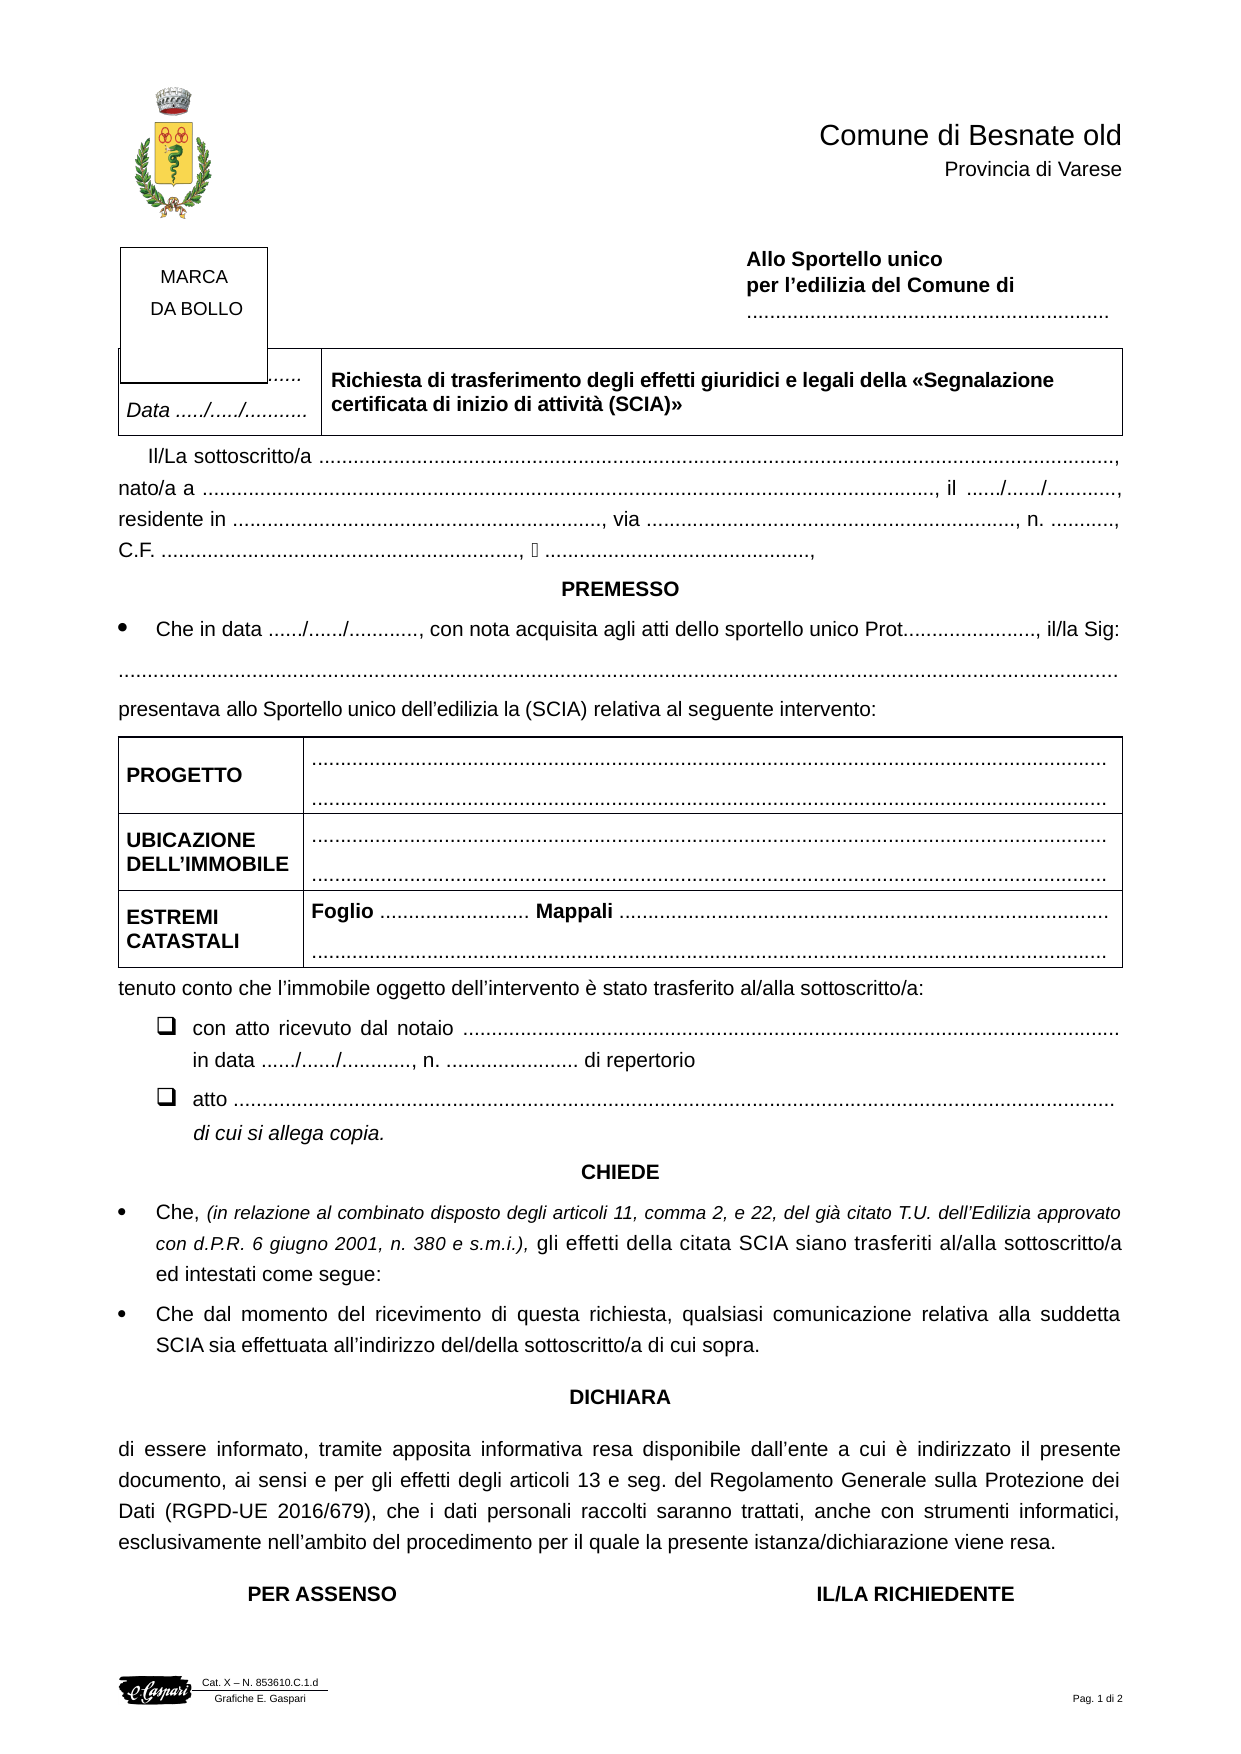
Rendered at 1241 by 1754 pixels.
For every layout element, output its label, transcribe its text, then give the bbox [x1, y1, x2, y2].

table_header .......................................................................................................................................... .......................................................................................................................................... [304, 738, 1122, 813]
text DICHIARA [118, 1385, 1122, 1409]
text tenuto conto che l’immobile oggetto dell’intervento è stato trasferito al/alla sottoscritto/a: [118, 976, 1122, 1000]
subtitle CHIEDE [118, 1160, 1122, 1184]
text  con atto ricevuto dal notaio .................................................................................................................. in data ....../....../............, n. ....................... di repertorio [155, 1016, 1122, 1072]
text presentava allo Sportello unico dell’edilizia la (SCIA) relativa al seguente intervento: [118, 697, 1122, 721]
table_header PROGETTO [119, 738, 303, 813]
table_cell .......................................................................................................................................... .......................................................................................................................................... [304, 814, 1122, 890]
table_header Richiesta di trasferimento degli effetti giuridici e legali della «Segnalazione certificata di inizio di attività (SCIA)» [322, 349, 1122, 435]
text Allo Sportello unico [268, 247, 1122, 271]
picture [122, 87, 224, 219]
list Che, (in relazione al combinato disposto degli articoli 11, comma 2, e 22, del già citato T.U. dell’Edilizia approvato con d.P.R. 6 giugno 2001, n. 380 e s.m.i.), gli effetti della citata SCIA siano trasferiti al/alla sottoscritto/a ed intestati come segue: [118, 1199, 1122, 1286]
picture [118, 1675, 192, 1705]
table_header N. .......................... Data ...../...../........... [119, 349, 321, 435]
text per l’edilizia del Comune di [268, 273, 1122, 297]
text di cui si allega copia. [193, 1121, 1122, 1144]
table_cell UBICAZIONE DELL’IMMOBILE [119, 814, 303, 890]
text Il/La sottoscritto/a .........................................................................................................................................., nato/a a ..............................................................................................................................., il ....../....../............, residente in ................................................................, via ................................................................, n. ..........., C.F. ..............................................................,  .............................................., [118, 444, 1122, 562]
text Provincia di Varese [224, 157, 1122, 181]
text  atto ......................................................................................................................................................... [155, 1087, 1122, 1112]
table_cell ESTREMI CATASTALI [119, 891, 303, 967]
text PER ASSENSO IL/LA RICHIEDENTE [118, 1582, 1122, 1606]
subtitle PREMESSO [118, 577, 1122, 601]
table_cell Foglio .......................... Mappali ..................................................................................... .......................................................................................................................................... [304, 891, 1122, 967]
text ............................................................... [268, 299, 1122, 323]
list Che dal momento del ricevimento di questa richiesta, qualsiasi comunicazione relativa alla suddetta SCIA sia effettuata all’indirizzo del/della sottoscritto/a di cui sopra. [118, 1301, 1122, 1357]
text Comune di Besnate old [224, 118, 1122, 152]
list Che in data ....../....../............, con nota acquisita agli atti dello sportello unico Prot......................., il/la Sig: [118, 617, 1122, 642]
text di essere informato, tramite apposita informativa resa disponibile dall’ente a cui è indirizzato il presente documento, ai sensi e per gli effetti degli articoli 13 e seg. del Regolamento Generale sulla Protezione dei Dati (RGPD-UE 2016/679), che i dati personali raccolti saranno trattati, anche con strumenti informatici, esclusivamente nell’ambito del procedimento per il quale la presente istanza/dichiarazione viene resa. [118, 1437, 1122, 1554]
